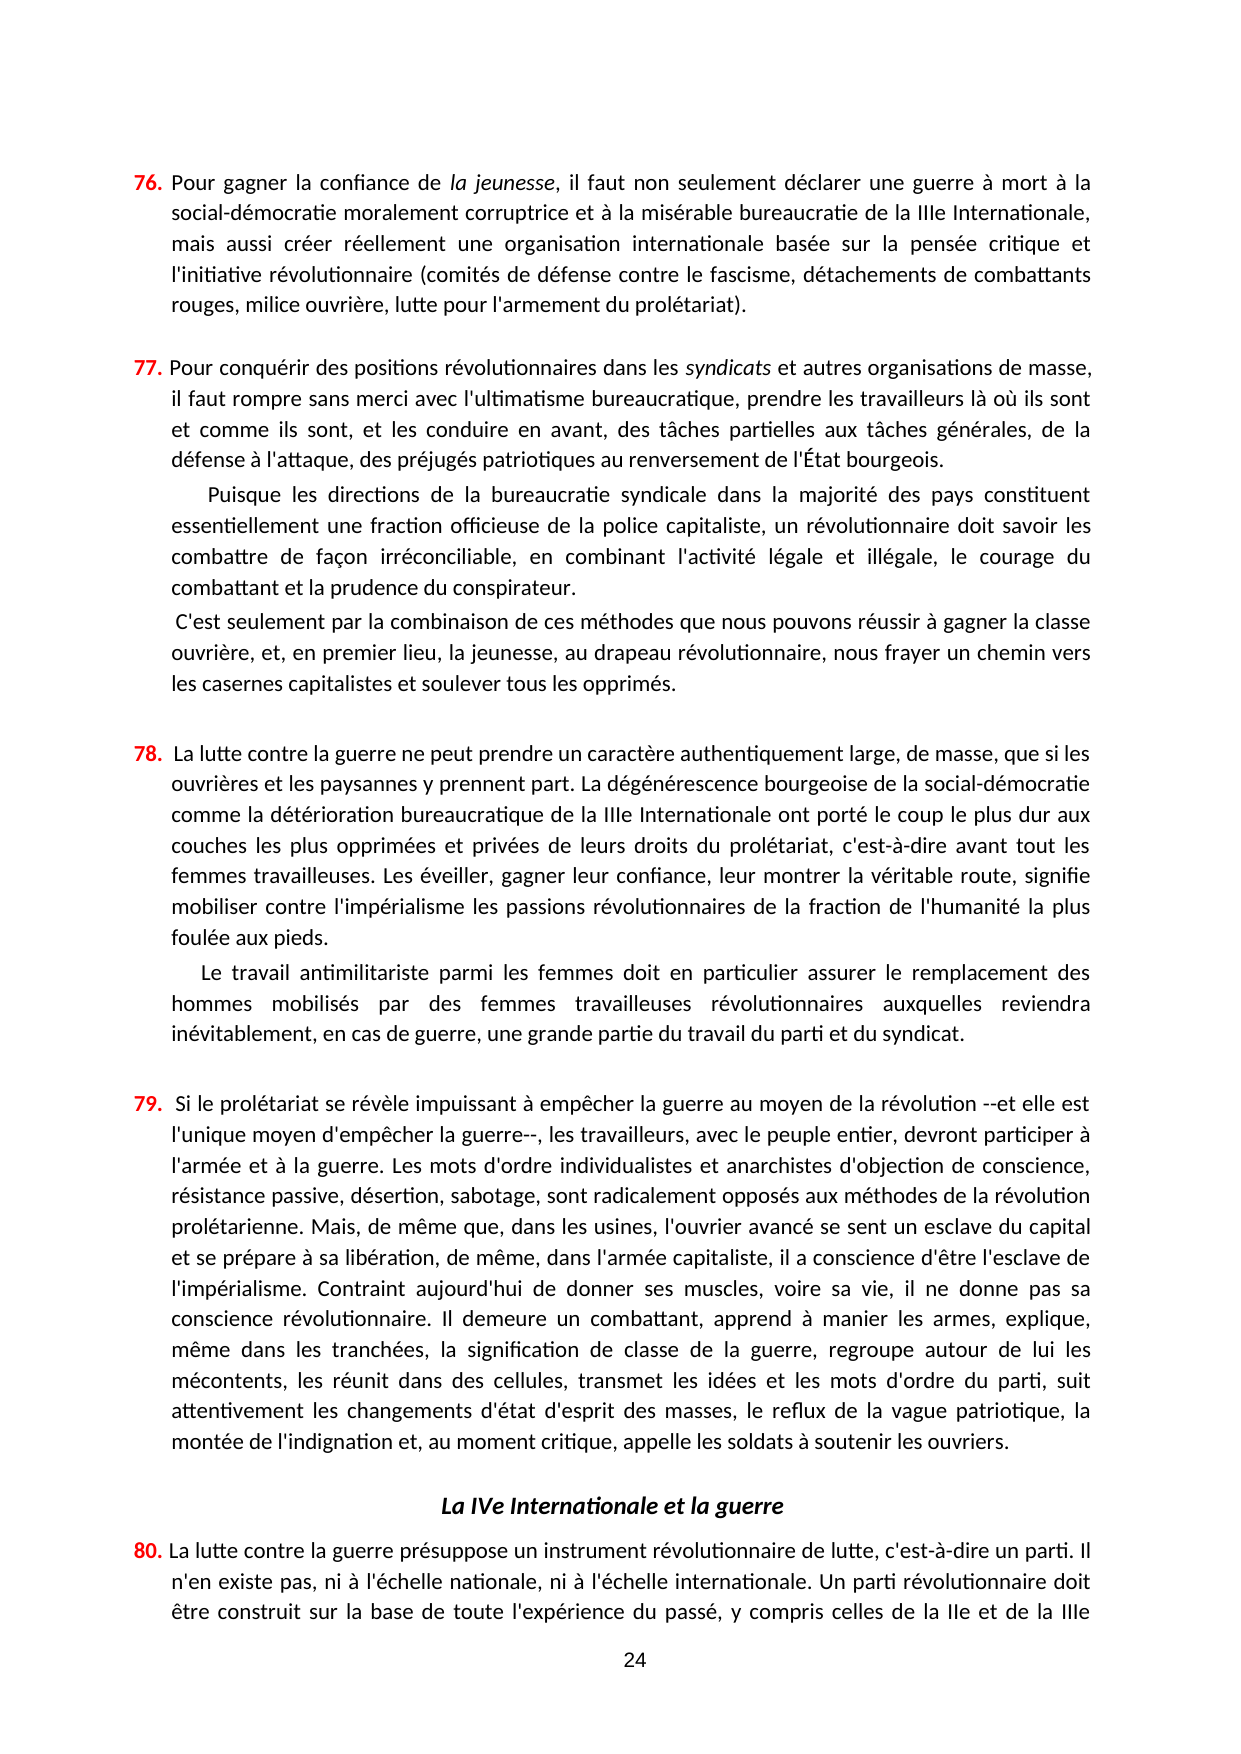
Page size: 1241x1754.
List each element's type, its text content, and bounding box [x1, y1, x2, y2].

text Le travail antimilitariste parmi les femmes doit en particulier assurer le remplacement des hommes mobilisés par des femmes travailleuses révolutionnaires auxquelles reviendra inévitablement, en cas de guerre, une grande partie du travail du parti et du syndicat. [133, 958, 1093, 1047]
text 78. La lutte contre la guerre ne peut prendre un caractère authentiquement large, de masse, que si les ouvrières et les paysannes y prennent part. La dégénérescence bourgeoise de la social-démocratie comme la détérioration bureaucratique de la IIIe Internationale ont porté le coup le plus dur aux couches les plus opprimées et privées de leurs droits du prolétariat, c'est-à-dire avant tout les femmes travailleuses. Les éveiller, gagner leur confiance, leur montrer la véritable route, signifie mobiliser contre l'impérialisme les passions révolutionnaires de la fraction de l'humanité la plus foulée aux pieds. [133, 739, 1093, 951]
text 76. Pour gagner la confiance de la jeunesse, il faut non seulement déclarer une guerre à mort à la social-démocratie moralement corruptrice et à la misérable bureaucratie de la IIIe Internationale, mais aussi créer réellement une organisation internationale basée sur la pensée critique et l'initiative révolutionnaire (comités de défense contre le fascisme, détachements de combattants rouges, milice ouvrière, lutte pour l'armement du prolétariat). [133, 168, 1093, 319]
text Puisque les directions de la bureaucratie syndicale dans la majorité des pays constituent essentiellement une fraction officieuse de la police capitaliste, un révolutionnaire doit savoir les combattre de façon irréconciliable, en combinant l'activité légale et illégale, le courage du combattant et la prudence du conspirateur. [133, 480, 1093, 601]
text 80. La lutte contre la guerre présuppose un instrument révolutionnaire de lutte, c'est-à-dire un parti. Il n'en existe pas, ni à l'échelle nationale, ni à l'échelle internationale. Un parti révolutionnaire doit être construit sur la base de toute l'expérience du passé, y compris celles de la IIe et de la IIIe [133, 1536, 1093, 1626]
text C'est seulement par la combinaison de ces méthodes que nous pouvons réussir à gagner la classe ouvrière, et, en premier lieu, la jeunesse, au drapeau révolutionnaire, nous frayer un chemin vers les casernes capitalistes et soulever tous les opprimés. [133, 607, 1093, 697]
text 77. Pour conquérir des positions révolutionnaires dans les syndicats et autres organisations de masse, il faut rompre sans merci avec l'ultimatisme bureaucratique, prendre les travailleurs là où ils sont et comme ils sont, et les conduire en avant, des tâches partielles aux tâches générales, de la défense à l'attaque, des préjugés patriotiques au renversement de l'État bourgeois. [133, 353, 1093, 473]
subtitle La IVe Internationale et la guerre [135, 1490, 1093, 1521]
text 79. Si le prolétariat se révèle impuissant à empêcher la guerre au moyen de la révolution --et elle est l'unique moyen d'empêcher la guerre--, les travailleurs, avec le peuple entier, devront participer à l'armée et à la guerre. Les mots d'ordre individualistes et anarchistes d'objection de conscience, résistance passive, désertion, sabotage, sont radicalement opposés aux méthodes de la révolution prolétarienne. Mais, de même que, dans les usines, l'ouvrier avancé se sent un esclave du capital et se prépare à sa libération, de même, dans l'armée capitaliste, il a conscience d'être l'esclave de l'impérialisme. Contraint aujourd'hui de donner ses muscles, voire sa vie, il ne donne pas sa conscience révolutionnaire. Il demeure un combattant, apprend à manier les armes, explique, même dans les tranchées, la signification de classe de la guerre, regroupe autour de lui les mécontents, les réunit dans des cellules, transmet les idées et les mots d'ordre du parti, suit attentivement les changements d'état d'esprit des masses, le reflux de la vague patriotique, la montée de l'indignation et, au moment critique, appelle les soldats à soutenir les ouvriers. [133, 1089, 1093, 1455]
